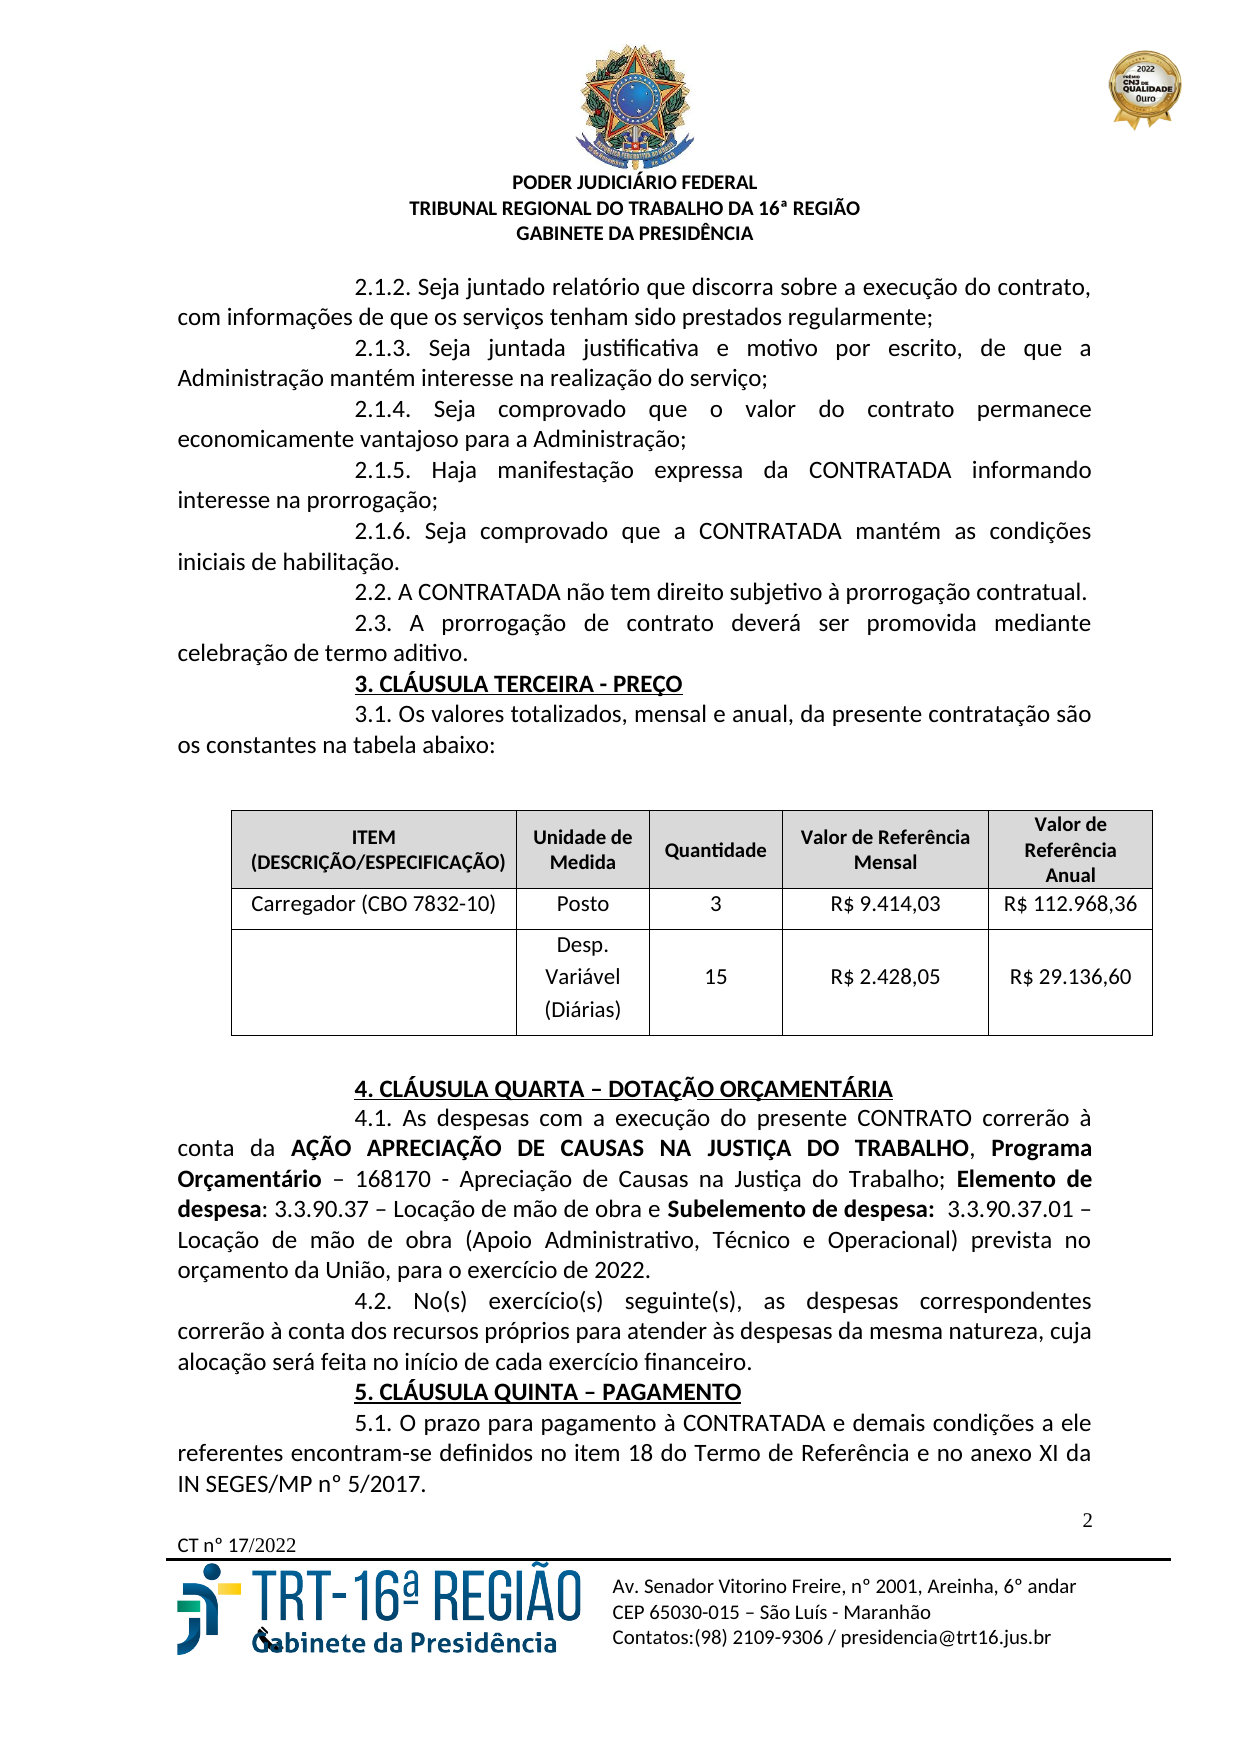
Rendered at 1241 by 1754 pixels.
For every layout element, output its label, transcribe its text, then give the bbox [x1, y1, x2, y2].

picture [1088, 36, 1197, 140]
table_cell Carregador (CBO 7832-10) [232, 889, 516, 929]
text 5. CLÁUSULA QUINTA – PAGAMENTO [177, 1376, 1093, 1407]
table_header Valor de Referência Mensal [783, 811, 988, 888]
table_cell R$ 2.428,05 [783, 930, 988, 1035]
text 2.1.6. Seja comprovado que a CONTRATADA mantém as condições iniciais de habilitação. [177, 515, 1092, 576]
text 5.1. O prazo para pagamento à CONTRATADA e demais condições a ele referentes encontram-se definidos no item 18 do Termo de Referência e no anexo XI da IN SEGES/MP nº 5/2017. [177, 1407, 1093, 1498]
picture [177, 1561, 581, 1655]
text 3.1. Os valores totalizados, mensal e anual, da presente contratação são os constantes na tabela abaixo: [177, 698, 1092, 759]
table_cell R$ 112.968,36 [989, 889, 1152, 929]
table_cell [232, 930, 516, 1035]
text 2.1.4. Seja comprovado que o valor do contrato permanece economicamente vantajoso para a Administração; [177, 393, 1092, 454]
text 4.2. No(s) exercício(s) seguinte(s), as despesas correspondentes correrão à conta dos recursos próprios para atender às despesas da mesma natureza, cuja alocação será feita no início de cada exercício financeiro. [177, 1285, 1092, 1376]
text 4. CLÁUSULA QUARTA – DOTAÇÃO ORÇAMENTÁRIA [177, 1079, 1092, 1102]
table_cell 3 [650, 889, 782, 929]
table_cell R$ 29.136,60 [989, 930, 1152, 1035]
table_cell 15 [650, 930, 782, 1035]
text 2.1.2. Seja juntado relatório que discorra sobre a execução do contrato, com informações de que os serviços tenham sido prestados regularmente; [177, 271, 1092, 332]
table_cell Posto [517, 889, 649, 929]
text 4.1. As despesas com a execução do presente CONTRATO correrão à conta da AÇÃO APRECIAÇÃO DE CAUSAS NA JUSTIÇA DO TRABALHO, Programa Orçamentário – 168170 - Apreciação de Causas na Justiça do Trabalho; Elemento de despesa: 3.3.90.37 – Locação de mão de obra e Subelemento de despesa: 3.3.90.37.01 – Locação de mão de obra (Apoio Administrativo, Técnico e Operacional) prevista no orçamento da União, para o exercício de 2022. [177, 1102, 1092, 1285]
picture [575, 44, 695, 170]
table_cell R$ 9.414,03 [783, 889, 988, 929]
table_header Unidade de Medida [517, 811, 649, 888]
table_header Valor de Referência Anual [989, 811, 1152, 888]
text 3. CLÁUSULA TERCEIRA - PREÇO [177, 668, 1092, 698]
table_header Quantidade [650, 811, 782, 888]
table_cell Desp. Variável (Diárias) [517, 930, 649, 1035]
text 2.2. A CONTRATADA não tem direito subjetivo à prorrogação contratual. [177, 576, 1092, 607]
text 2.1.3. Seja juntada justificativa e motivo por escrito, de que a Administração mantém interesse na realização do serviço; [177, 332, 1092, 393]
text 2.1.5. Haja manifestação expressa da CONTRATADA informando interesse na prorrogação; [177, 454, 1092, 515]
text 2.3. A prorrogação de contrato deverá ser promovida mediante celebração de termo aditivo. [177, 607, 1092, 668]
table_header ITEM (DESCRIÇÃO/ESPECIFICAÇÃO) [232, 811, 516, 888]
